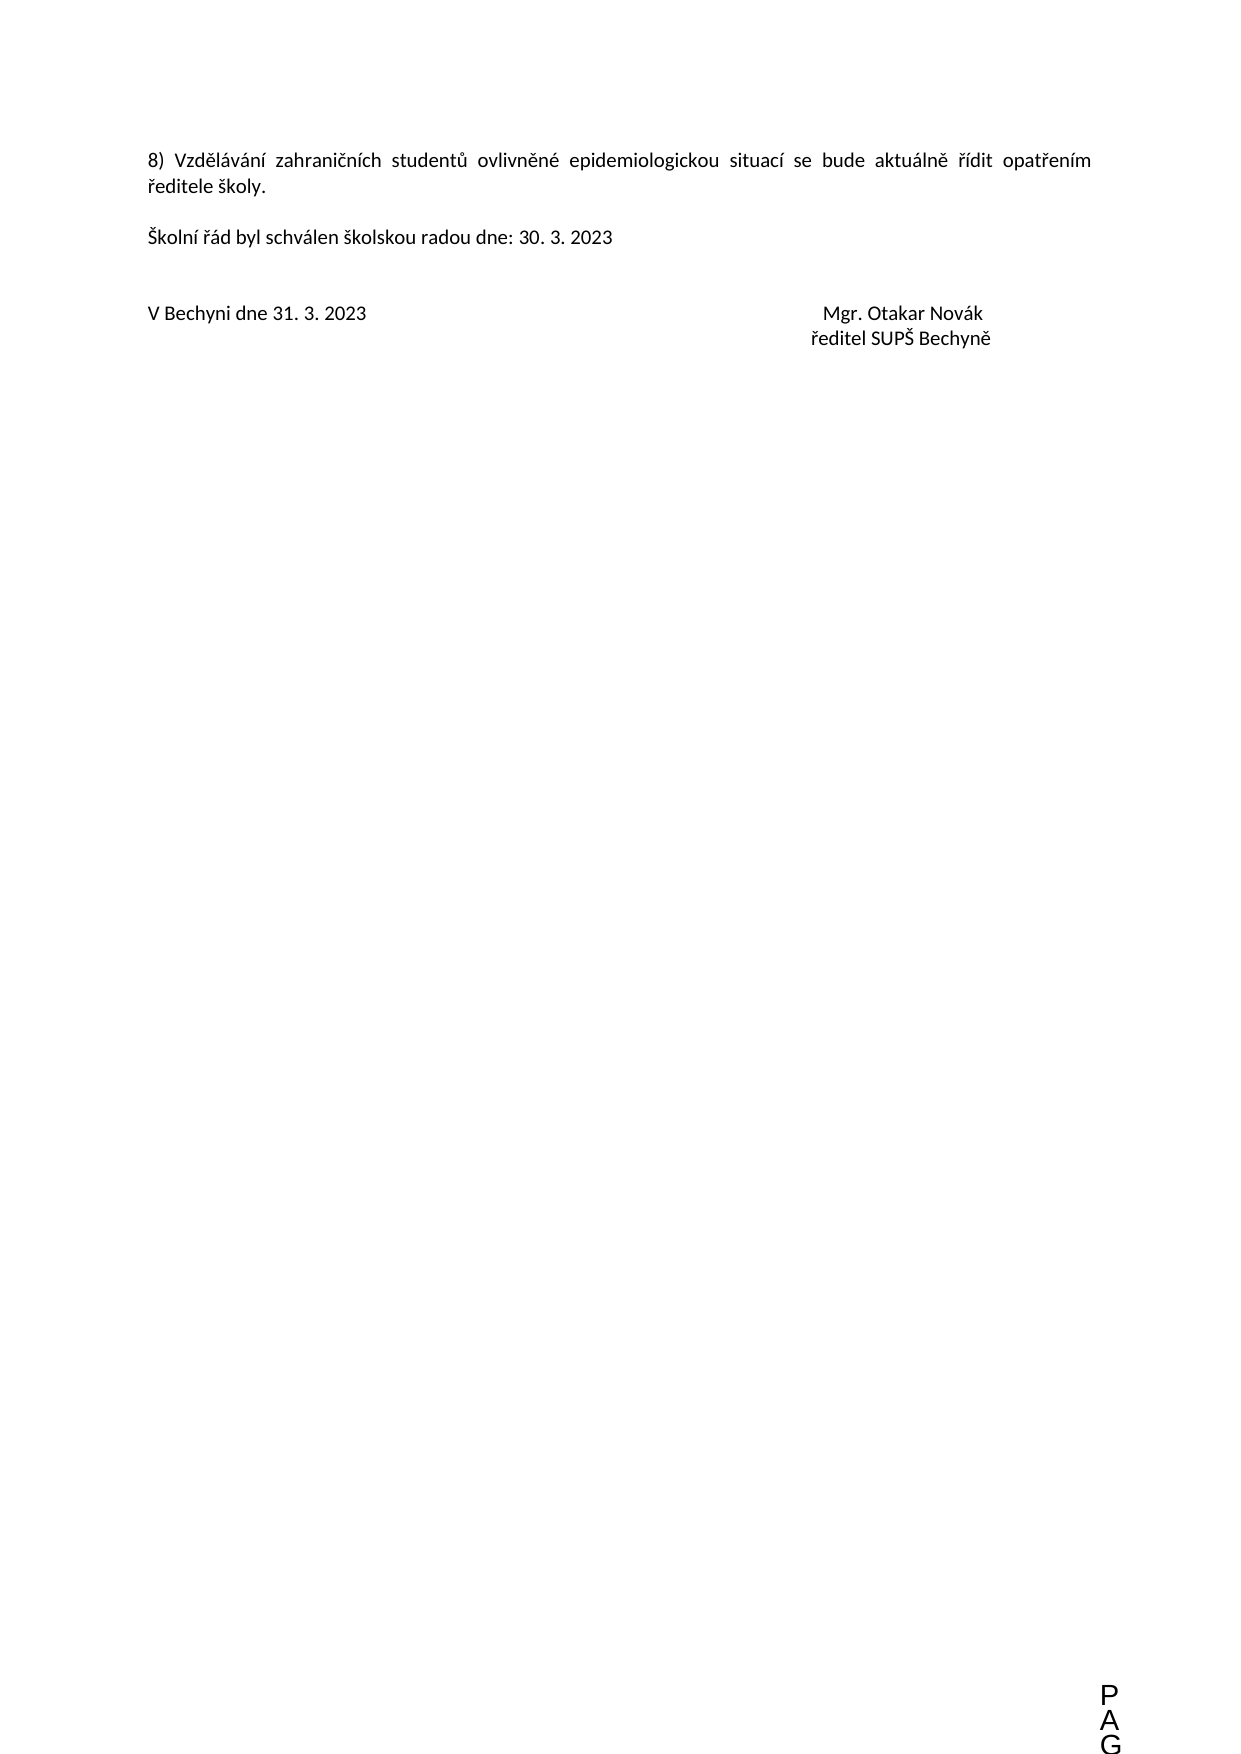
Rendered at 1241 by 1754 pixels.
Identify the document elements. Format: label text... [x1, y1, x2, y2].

text V Bechyni dne 31. 3. 2023 Mgr. Otakar Novák [148, 300, 1093, 326]
text Školní řád byl schválen školskou radou dne: 30. 3. 2023 [148, 224, 1093, 249]
text ředitel SUPŠ Bechyně [148, 326, 1093, 351]
text 8) Vzdělávání zahraničních studentů ovlivněné epidemiologickou situací se bude aktuálně řídit opatřením ředitele školy. [148, 148, 1093, 198]
